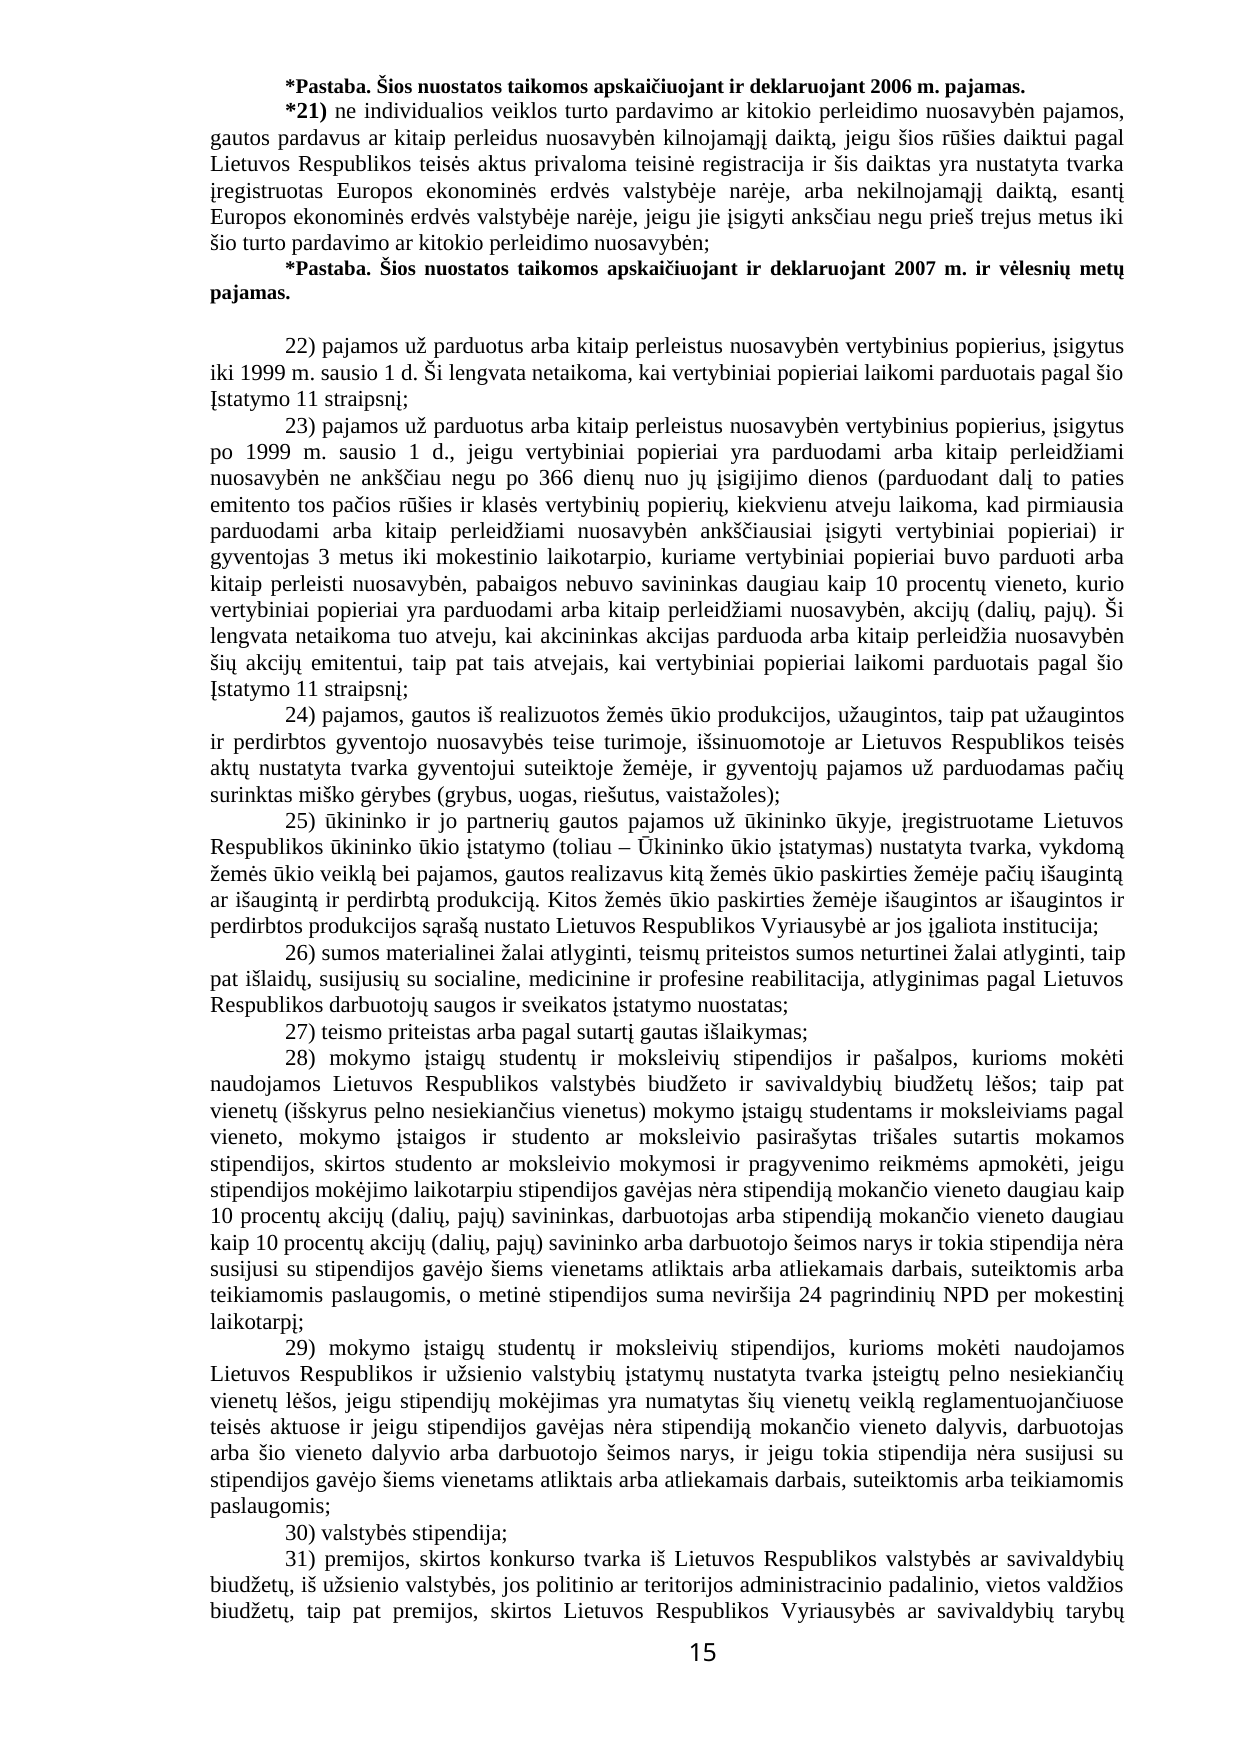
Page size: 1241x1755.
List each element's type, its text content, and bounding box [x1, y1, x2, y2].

text *Pastaba. Šios nuostatos taikomos apskaičiuojant ir deklaruojant 2006 m. pajamas. [210, 73, 1120, 98]
text 24) pajamos, gautos iš realizuotos žemės ūkio produkcijos, užaugintos, taip pat užaugintos ir perdirbtos gyventojo nuosavybės teise turimoje, išsinuomotoje ar Lietuvos Respublikos teisės aktų nustatyta tvarka gyventojui suteiktoje žemėje, ir gyventojų pajamos už parduodamas pačių surinktas miško gėrybes (grybus, uogas, riešutus, vaistažoles); [210, 702, 1126, 807]
text 27) teismo priteistas arba pagal sutartį gautas išlaikymas; [210, 1018, 1126, 1044]
text *Pastaba. Šios nuostatos taikomos apskaičiuojant ir deklaruojant 2007 m. ir vėlesnių metų pajamas. [210, 256, 1126, 304]
text 26) sumos materialinei žalai atlyginti, teismų priteistos sumos neturtinei žalai atlyginti, taip pat išlaidų, susijusių su socialine, medicinine ir profesine reabilitacija, atlyginimas pagal Lietuvos Respublikos darbuotojų saugos ir sveikatos įstatymo nuostatas; [210, 939, 1126, 1018]
text 31) premijos, skirtos konkurso tvarka iš Lietuvos Respublikos valstybės ar savivaldybių biudžetų, iš užsienio valstybės, jos politinio ar teritorijos administracinio padalinio, vietos valdžios biudžetų, taip pat premijos, skirtos Lietuvos Respublikos Vyriausybės ar savivaldybių tarybų [210, 1545, 1126, 1624]
text 23) pajamos už parduotus arba kitaip perleistus nuosavybėn vertybinius popierius, įsigytus po 1999 m. sausio 1 d., jeigu vertybiniai popieriai yra parduodami arba kitaip perleidžiami nuosavybėn ne ankščiau negu po 366 dienų nuo jų įsigijimo dienos (parduodant dalį to paties emitento tos pačios rūšies ir klasės vertybinių popierių, kiekvienu atveju laikoma, kad pirmiausia parduodami arba kitaip perleidžiami nuosavybėn ankščiausiai įsigyti vertybiniai popieriai) ir gyventojas 3 metus iki mokestinio laikotarpio, kuriame vertybiniai popieriai buvo parduoti arba kitaip perleisti nuosavybėn, pabaigos nebuvo savininkas daugiau kaip 10 procentų vieneto, kurio vertybiniai popieriai yra parduodami arba kitaip perleidžiami nuosavybėn, akcijų (dalių, pajų). Ši lengvata netaikoma tuo atveju, kai akcininkas akcijas parduoda arba kitaip perleidžia nuosavybėn šių akcijų emitentui, taip pat tais atvejais, kai vertybiniai popieriai laikomi parduotais pagal šio Įstatymo 11 straipsnį; [210, 412, 1126, 702]
text 30) valstybės stipendija; [210, 1518, 1126, 1545]
text 29) mokymo įstaigų studentų ir moksleivių stipendijos, kurioms mokėti naudojamos Lietuvos Respublikos ir užsienio valstybių įstatymų nustatyta tvarka įsteigtų pelno nesiekiančių vienetų lėšos, jeigu stipendijų mokėjimas yra numatytas šių vienetų veiklą reglamentuojančiuose teisės aktuose ir jeigu stipendijos gavėjas nėra stipendiją mokančio vieneto dalyvis, darbuotojas arba šio vieneto dalyvio arba darbuotojo šeimos narys, ir jeigu tokia stipendija nėra susijusi su stipendijos gavėjo šiems vienetams atliktais arba atliekamais darbais, suteiktomis arba teikiamomis paslaugomis; [210, 1334, 1126, 1518]
text 25) ūkininko ir jo partnerių gautos pajamos už ūkininko ūkyje, įregistruotame Lietuvos Respublikos ūkininko ūkio įstatymo (toliau – Ūkininko ūkio įstatymas) nustatyta tvarka, vykdomą žemės ūkio veiklą bei pajamos, gautos realizavus kitą žemės ūkio paskirties žemėje pačių išaugintą ar išaugintą ir perdirbtą produkciją. Kitos žemės ūkio paskirties žemėje išaugintos ar išaugintos ir perdirbtos produkcijos sąrašą nustato Lietuvos Respublikos Vyriausybė ar jos įgaliota institucija; [210, 807, 1126, 939]
text *21) ne individualios veiklos turto pardavimo ar kitokio perleidimo nuosavybėn pajamos, gautos pardavus ar kitaip perleidus nuosavybėn kilnojamąjį daiktą, jeigu šios rūšies daiktui pagal Lietuvos Respublikos teisės aktus privaloma teisinė registracija ir šis daiktas yra nustatyta tvarka įregistruotas Europos ekonominės erdvės valstybėje narėje, arba nekilnojamąjį daiktą, esantį Europos ekonominės erdvės valstybėje narėje, jeigu jie įsigyti anksčiau negu prieš trejus metus iki šio turto pardavimo ar kitokio perleidimo nuosavybėn; [210, 98, 1126, 256]
text 28) mokymo įstaigų studentų ir moksleivių stipendijos ir pašalpos, kurioms mokėti naudojamos Lietuvos Respublikos valstybės biudžeto ir savivaldybių biudžetų lėšos; taip pat vienetų (išskyrus pelno nesiekiančius vienetus) mokymo įstaigų studentams ir moksleiviams pagal vieneto, mokymo įstaigos ir studento ar moksleivio pasirašytas trišales sutartis mokamos stipendijos, skirtos studento ar moksleivio mokymosi ir pragyvenimo reikmėms apmokėti, jeigu stipendijos mokėjimo laikotarpiu stipendijos gavėjas nėra stipendiją mokančio vieneto daugiau kaip 10 procentų akcijų (dalių, pajų) savininkas, darbuotojas arba stipendiją mokančio vieneto daugiau kaip 10 procentų akcijų (dalių, pajų) savininko arba darbuotojo šeimos narys ir tokia stipendija nėra susijusi su stipendijos gavėjo šiems vienetams atliktais arba atliekamais darbais, suteiktomis arba teikiamomis paslaugomis, o metinė stipendijos suma neviršija 24 pagrindinių NPD per mokestinį laikotarpį; [210, 1044, 1126, 1334]
text 22) pajamos už parduotus arba kitaip perleistus nuosavybėn vertybinius popierius, įsigytus iki 1999 m. sausio 1 d. Ši lengvata netaikoma, kai vertybiniai popieriai laikomi parduotais pagal šio Įstatymo 11 straipsnį; [210, 333, 1126, 412]
